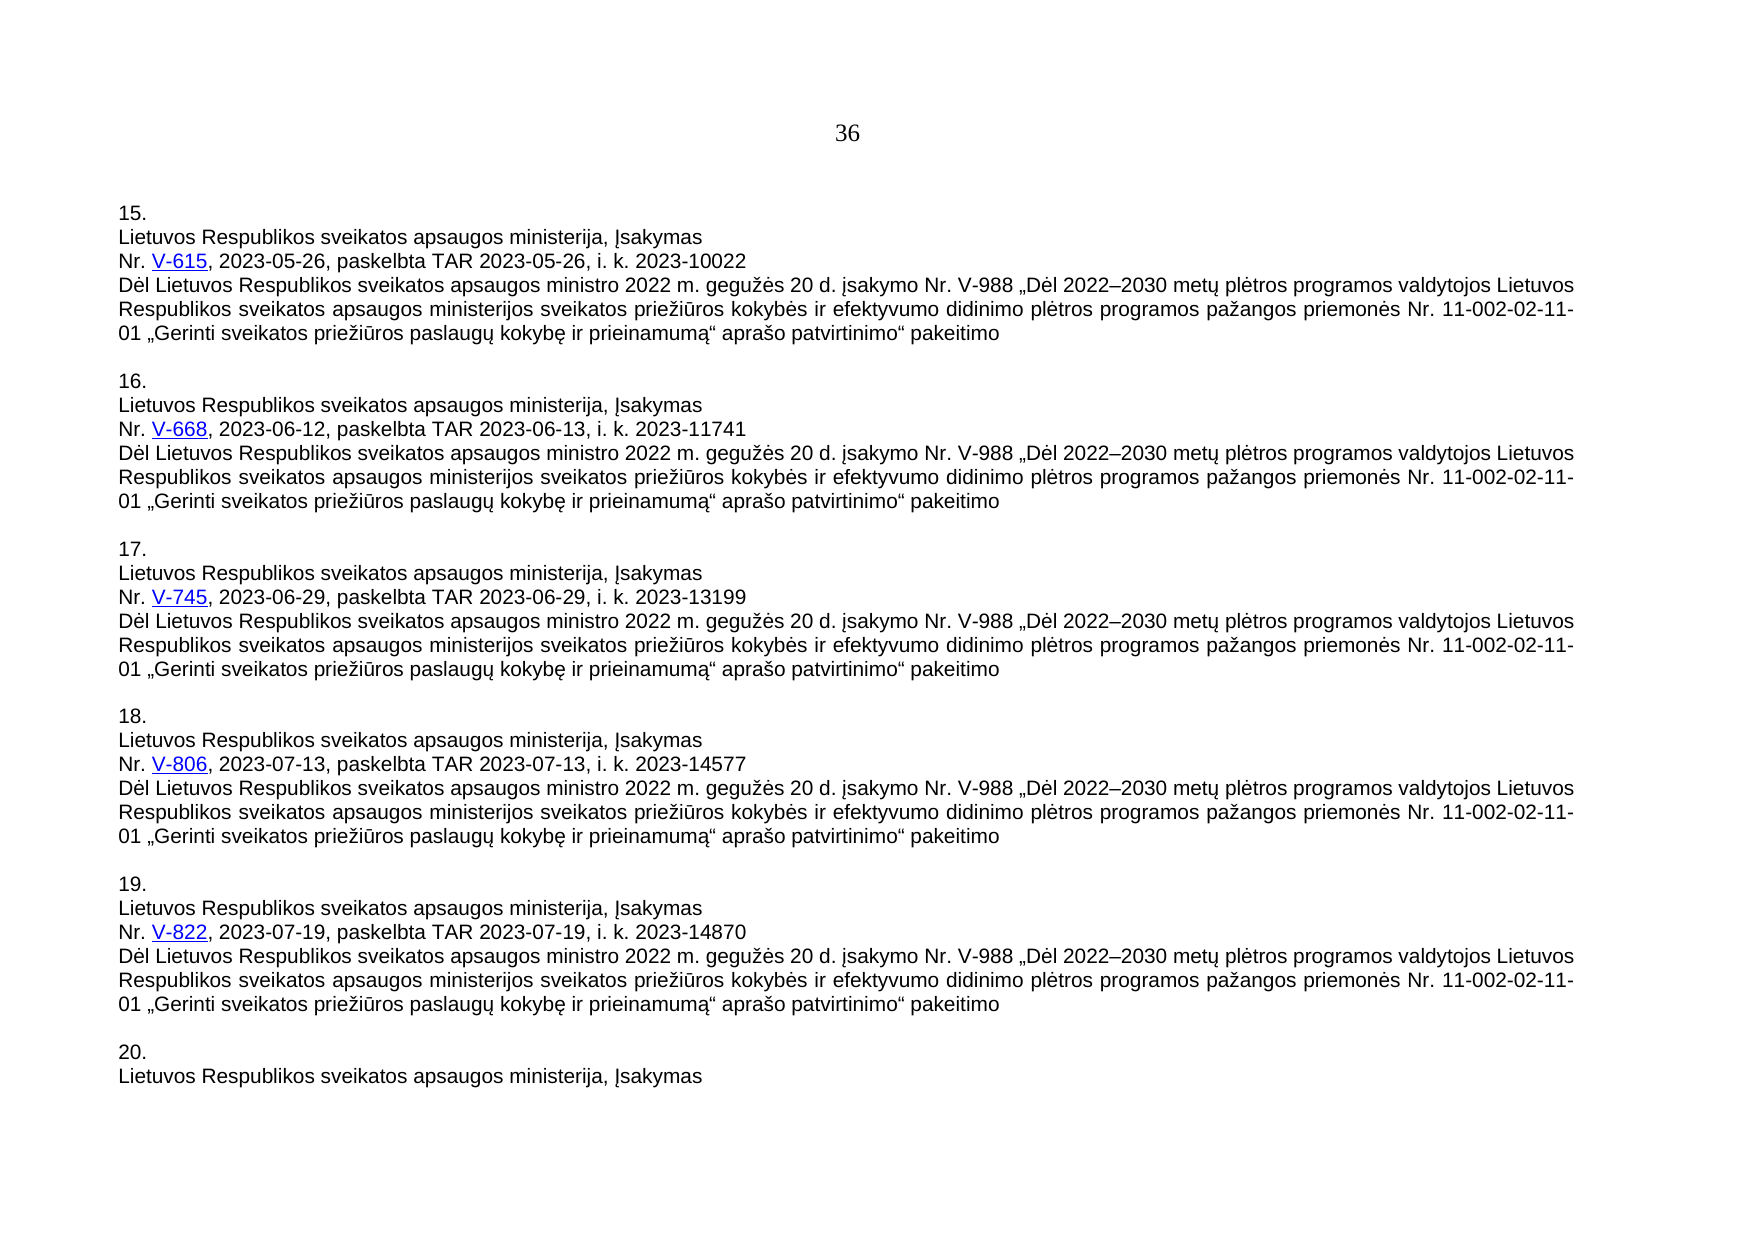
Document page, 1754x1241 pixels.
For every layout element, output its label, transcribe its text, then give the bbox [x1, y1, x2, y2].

text 20. [118, 1040, 1577, 1064]
text Nr. V-806, 2023-07-13, paskelbta TAR 2023-07-13, i. k. 2023-14577 [118, 752, 1577, 776]
text Dėl Lietuvos Respublikos sveikatos apsaugos ministro 2022 m. gegužės 20 d. įsakymo Nr. V-988 „Dėl 2022–2030 metų plėtros programos valdytojos Lietuvos Respublikos sveikatos apsaugos ministerijos sveikatos priežiūros kokybės ir efektyvumo didinimo plėtros programos pažangos priemonės Nr. 11-002-02-11-01 „Gerinti sveikatos priežiūros paslaugų kokybę ir prieinamumą“ aprašo patvirtinimo“ pakeitimo [118, 273, 1577, 345]
text 16. [118, 369, 1577, 393]
text Nr. V-745, 2023-06-29, paskelbta TAR 2023-06-29, i. k. 2023-13199 [118, 584, 1577, 608]
text Lietuvos Respublikos sveikatos apsaugos ministerija, Įsakymas [118, 225, 1577, 249]
text 15. [118, 201, 1577, 225]
text 19. [118, 872, 1577, 896]
text Lietuvos Respublikos sveikatos apsaugos ministerija, Įsakymas [118, 393, 1577, 417]
text Lietuvos Respublikos sveikatos apsaugos ministerija, Įsakymas [118, 896, 1577, 920]
text 17. [118, 537, 1577, 561]
text 18. [118, 704, 1577, 728]
text Lietuvos Respublikos sveikatos apsaugos ministerija, Įsakymas [118, 1064, 1577, 1088]
text Lietuvos Respublikos sveikatos apsaugos ministerija, Įsakymas [118, 728, 1577, 752]
text Dėl Lietuvos Respublikos sveikatos apsaugos ministro 2022 m. gegužės 20 d. įsakymo Nr. V-988 „Dėl 2022–2030 metų plėtros programos valdytojos Lietuvos Respublikos sveikatos apsaugos ministerijos sveikatos priežiūros kokybės ir efektyvumo didinimo plėtros programos pažangos priemonės Nr. 11-002-02-11-01 „Gerinti sveikatos priežiūros paslaugų kokybę ir prieinamumą“ aprašo patvirtinimo“ pakeitimo [118, 776, 1577, 848]
text Dėl Lietuvos Respublikos sveikatos apsaugos ministro 2022 m. gegužės 20 d. įsakymo Nr. V-988 „Dėl 2022–2030 metų plėtros programos valdytojos Lietuvos Respublikos sveikatos apsaugos ministerijos sveikatos priežiūros kokybės ir efektyvumo didinimo plėtros programos pažangos priemonės Nr. 11-002-02-11-01 „Gerinti sveikatos priežiūros paslaugų kokybę ir prieinamumą“ aprašo patvirtinimo“ pakeitimo [118, 608, 1577, 680]
text Dėl Lietuvos Respublikos sveikatos apsaugos ministro 2022 m. gegužės 20 d. įsakymo Nr. V-988 „Dėl 2022–2030 metų plėtros programos valdytojos Lietuvos Respublikos sveikatos apsaugos ministerijos sveikatos priežiūros kokybės ir efektyvumo didinimo plėtros programos pažangos priemonės Nr. 11-002-02-11-01 „Gerinti sveikatos priežiūros paslaugų kokybę ir prieinamumą“ aprašo patvirtinimo“ pakeitimo [118, 944, 1577, 1016]
text Nr. V-668, 2023-06-12, paskelbta TAR 2023-06-13, i. k. 2023-11741 [118, 417, 1577, 441]
text Dėl Lietuvos Respublikos sveikatos apsaugos ministro 2022 m. gegužės 20 d. įsakymo Nr. V-988 „Dėl 2022–2030 metų plėtros programos valdytojos Lietuvos Respublikos sveikatos apsaugos ministerijos sveikatos priežiūros kokybės ir efektyvumo didinimo plėtros programos pažangos priemonės Nr. 11-002-02-11-01 „Gerinti sveikatos priežiūros paslaugų kokybę ir prieinamumą“ aprašo patvirtinimo“ pakeitimo [118, 441, 1577, 513]
text Nr. V-615, 2023-05-26, paskelbta TAR 2023-05-26, i. k. 2023-10022 [118, 249, 1577, 273]
text Lietuvos Respublikos sveikatos apsaugos ministerija, Įsakymas [118, 561, 1577, 584]
text Nr. V-822, 2023-07-19, paskelbta TAR 2023-07-19, i. k. 2023-14870 [118, 920, 1577, 944]
